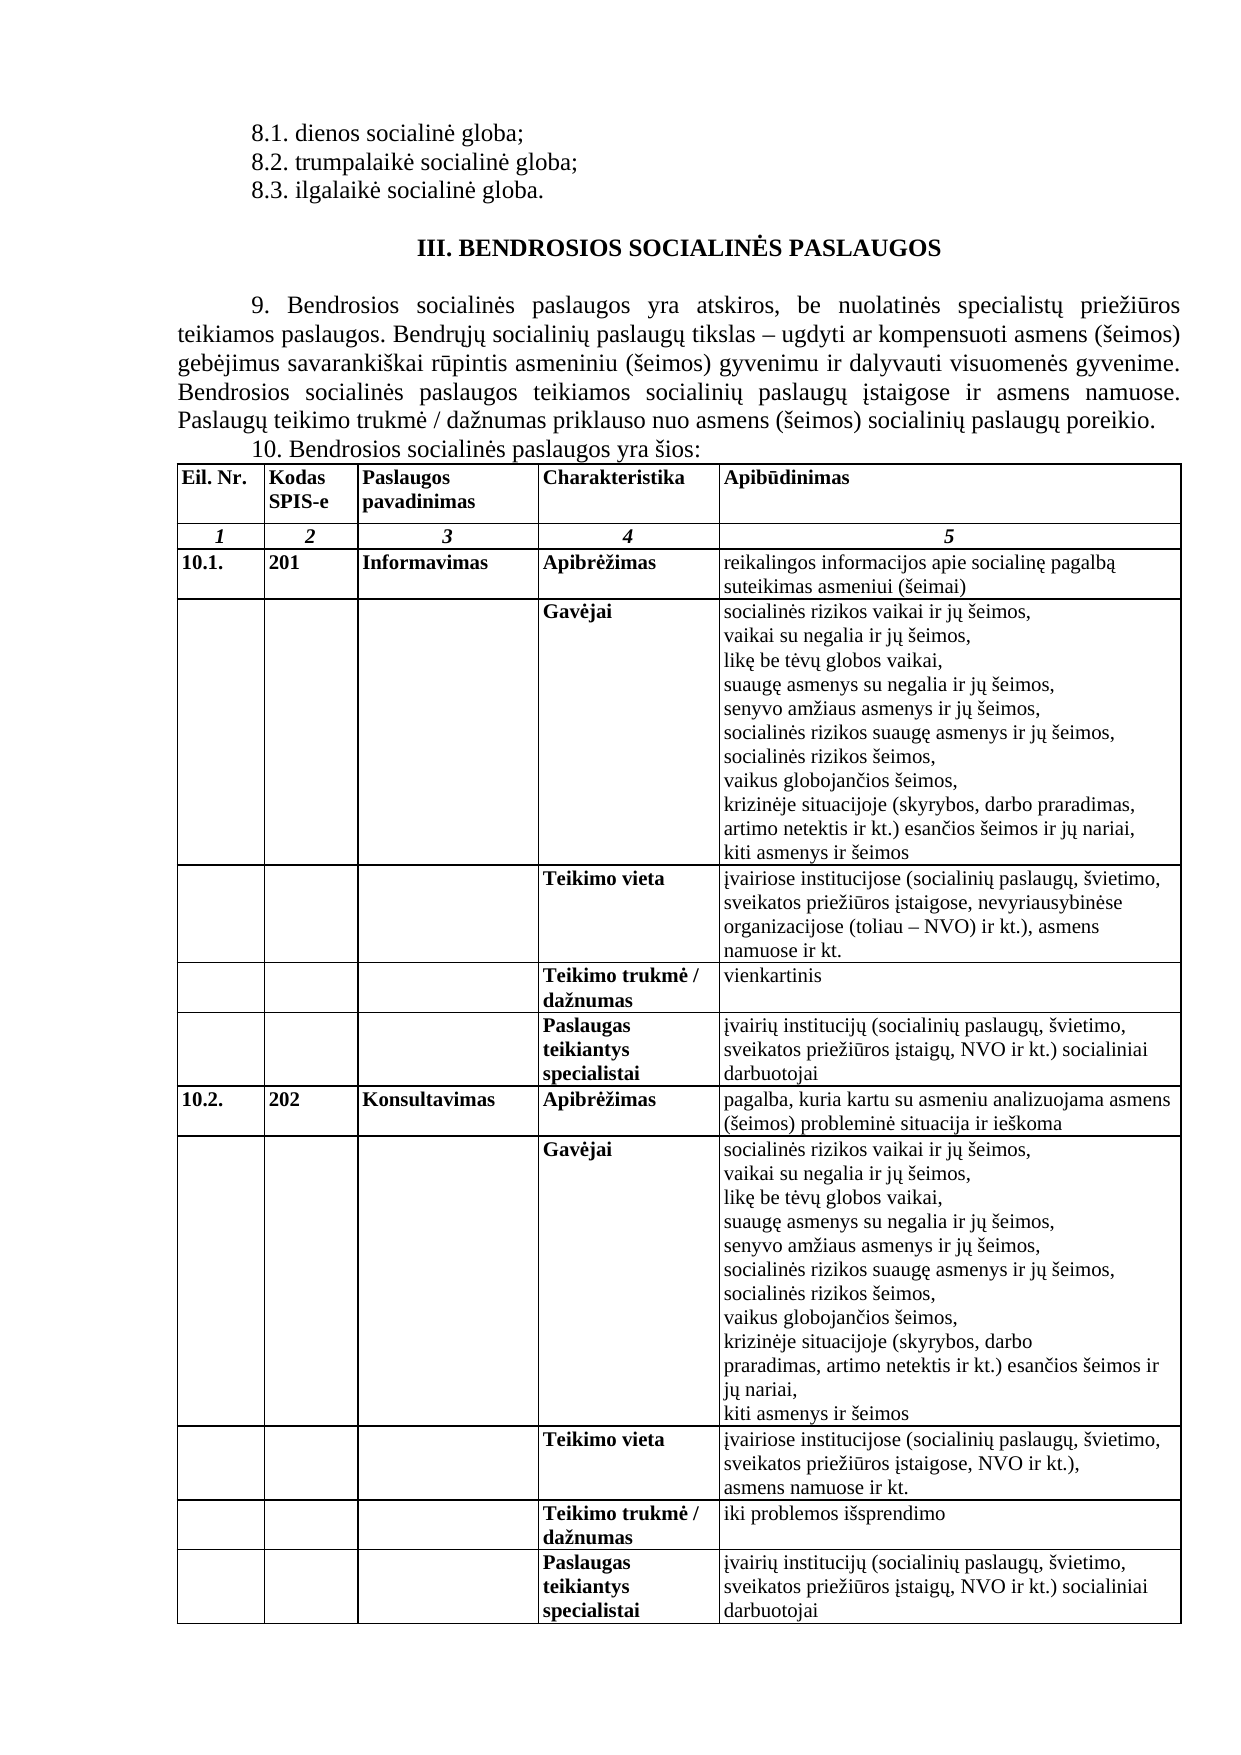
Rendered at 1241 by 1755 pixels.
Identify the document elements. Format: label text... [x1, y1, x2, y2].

table_cell 5 [720, 524, 1180, 548]
table_cell [178, 1427, 264, 1499]
table_cell [359, 1137, 538, 1425]
table_cell [359, 1013, 538, 1085]
table_cell pagalba, kuria kartu su asmeniu analizuojama asmens (šeimos) probleminė situacija ir ieškoma [720, 1087, 1180, 1135]
table_cell [265, 600, 357, 864]
table_cell [178, 1013, 264, 1085]
table_cell socialinės rizikos vaikai ir jų šeimos, vaikai su negalia ir jų šeimos, likę be tėvų globos vaikai, suaugę asmenys su negalia ir jų šeimos, senyvo amžiaus asmenys ir jų šeimos, socialinės rizikos suaugę asmenys ir jų šeimos, socialinės rizikos šeimos, vaikus globojančios šeimos, krizinėje situacijoje (skyrybos, darbo praradimas, artimo netektis ir kt.) esančios šeimos ir jų nariai, kiti asmenys ir šeimos [720, 600, 1180, 864]
table_cell [178, 963, 264, 1012]
table_cell [265, 1137, 357, 1425]
table_cell [265, 1501, 357, 1549]
table_cell 3 [359, 524, 538, 548]
table_cell įvairių institucijų (socialinių paslaugų, švietimo, sveikatos priežiūros įstaigų, NVO ir kt.) socialiniai darbuotojai [720, 1013, 1180, 1085]
table_cell [178, 1550, 264, 1622]
table_cell [178, 866, 264, 962]
table_cell [178, 1501, 264, 1549]
table_cell [359, 600, 538, 864]
table_cell [359, 1501, 538, 1549]
table_cell [265, 1550, 357, 1622]
table_cell Paslaugas teikiantys specialistai [539, 1013, 719, 1085]
table_cell 1 [178, 524, 264, 548]
table_header Apibūdinimas [720, 465, 1180, 522]
table_cell [178, 1137, 264, 1425]
table_cell 10.2. [178, 1087, 264, 1135]
text 8.3. ilgalaikė socialinė globa. [177, 176, 1181, 204]
text 8.2. trumpalaikė socialinė globa; [177, 147, 1181, 176]
table_cell [265, 866, 357, 962]
table_cell įvairiose institucijose (socialinių paslaugų, švietimo, sveikatos priežiūros įstaigose, nevyriausybinėse organizacijose (toliau – NVO) ir kt.), asmens namuose ir kt. [720, 866, 1180, 962]
table_cell [265, 963, 357, 1012]
table_cell vienkartinis [720, 963, 1180, 1012]
table_cell 10.1. [178, 550, 264, 598]
table_cell reikalingos informacijos apie socialinę pagalbą suteikimas asmeniui (šeimai) [720, 550, 1180, 598]
table_cell [359, 866, 538, 962]
table_cell Gavėjai [539, 1137, 719, 1425]
text III. BENDROSIOS SOCIALINĖS PASLAUGOS [177, 233, 1181, 262]
table_cell įvairiose institucijose (socialinių paslaugų, švietimo, sveikatos priežiūros įstaigose, NVO ir kt.), asmens namuose ir kt. [720, 1427, 1180, 1499]
table_cell iki problemos išsprendimo [720, 1501, 1180, 1549]
table_header Kodas SPIS-e [265, 465, 357, 522]
table_header Paslaugos pavadinimas [359, 465, 538, 522]
table_cell Teikimo trukmė / dažnumas [539, 963, 719, 1012]
table_cell 4 [539, 524, 719, 548]
text 9. Bendrosios socialinės paslaugos yra atskiros, be nuolatinės specialistų priežiūros teikiamos paslaugos. Bendrųjų socialinių paslaugų tikslas – ugdyti ar kompensuoti asmens (šeimos) gebėjimus savarankiškai rūpintis asmeniniu (šeimos) gyvenimu ir dalyvauti visuomenės gyvenime. Bendrosios socialinės paslaugos teikiamos socialinių paslaugų įstaigose ir asmens namuose. Paslaugų teikimo trukmė / dažnumas priklauso nuo asmens (šeimos) socialinių paslaugų poreikio. [177, 291, 1181, 434]
table_cell Apibrėžimas [539, 550, 719, 598]
table_header Eil. Nr. [178, 465, 264, 522]
table_cell 202 [265, 1087, 357, 1135]
table_cell Teikimo vieta [539, 866, 719, 962]
table_cell [178, 600, 264, 864]
table_header Charakteristika [539, 465, 719, 522]
table_cell [359, 963, 538, 1012]
table_cell 2 [265, 524, 357, 548]
table_cell Informavimas [359, 550, 538, 598]
table_cell Paslaugas teikiantys specialistai [539, 1550, 719, 1622]
table_cell [359, 1550, 538, 1622]
text 8.1. dienos socialinė globa; [177, 118, 1181, 147]
table_cell [359, 1427, 538, 1499]
table_cell 201 [265, 550, 357, 598]
table_cell [265, 1427, 357, 1499]
table_cell [265, 1013, 357, 1085]
table_cell Apibrėžimas [539, 1087, 719, 1135]
table_cell socialinės rizikos vaikai ir jų šeimos, vaikai su negalia ir jų šeimos, likę be tėvų globos vaikai, suaugę asmenys su negalia ir jų šeimos, senyvo amžiaus asmenys ir jų šeimos, socialinės rizikos suaugę asmenys ir jų šeimos, socialinės rizikos šeimos, vaikus globojančios šeimos, krizinėje situacijoje (skyrybos, darbo praradimas, artimo netektis ir kt.) esančios šeimos ir jų nariai, kiti asmenys ir šeimos [720, 1137, 1180, 1425]
table_cell Teikimo trukmė / dažnumas [539, 1501, 719, 1549]
table_cell Teikimo vieta [539, 1427, 719, 1499]
table_cell įvairių institucijų (socialinių paslaugų, švietimo, sveikatos priežiūros įstaigų, NVO ir kt.) socialiniai darbuotojai [720, 1550, 1180, 1622]
text 10. Bendrosios socialinės paslaugos yra šios: [177, 434, 1181, 463]
table_cell Konsultavimas [359, 1087, 538, 1135]
table_cell Gavėjai [539, 600, 719, 864]
